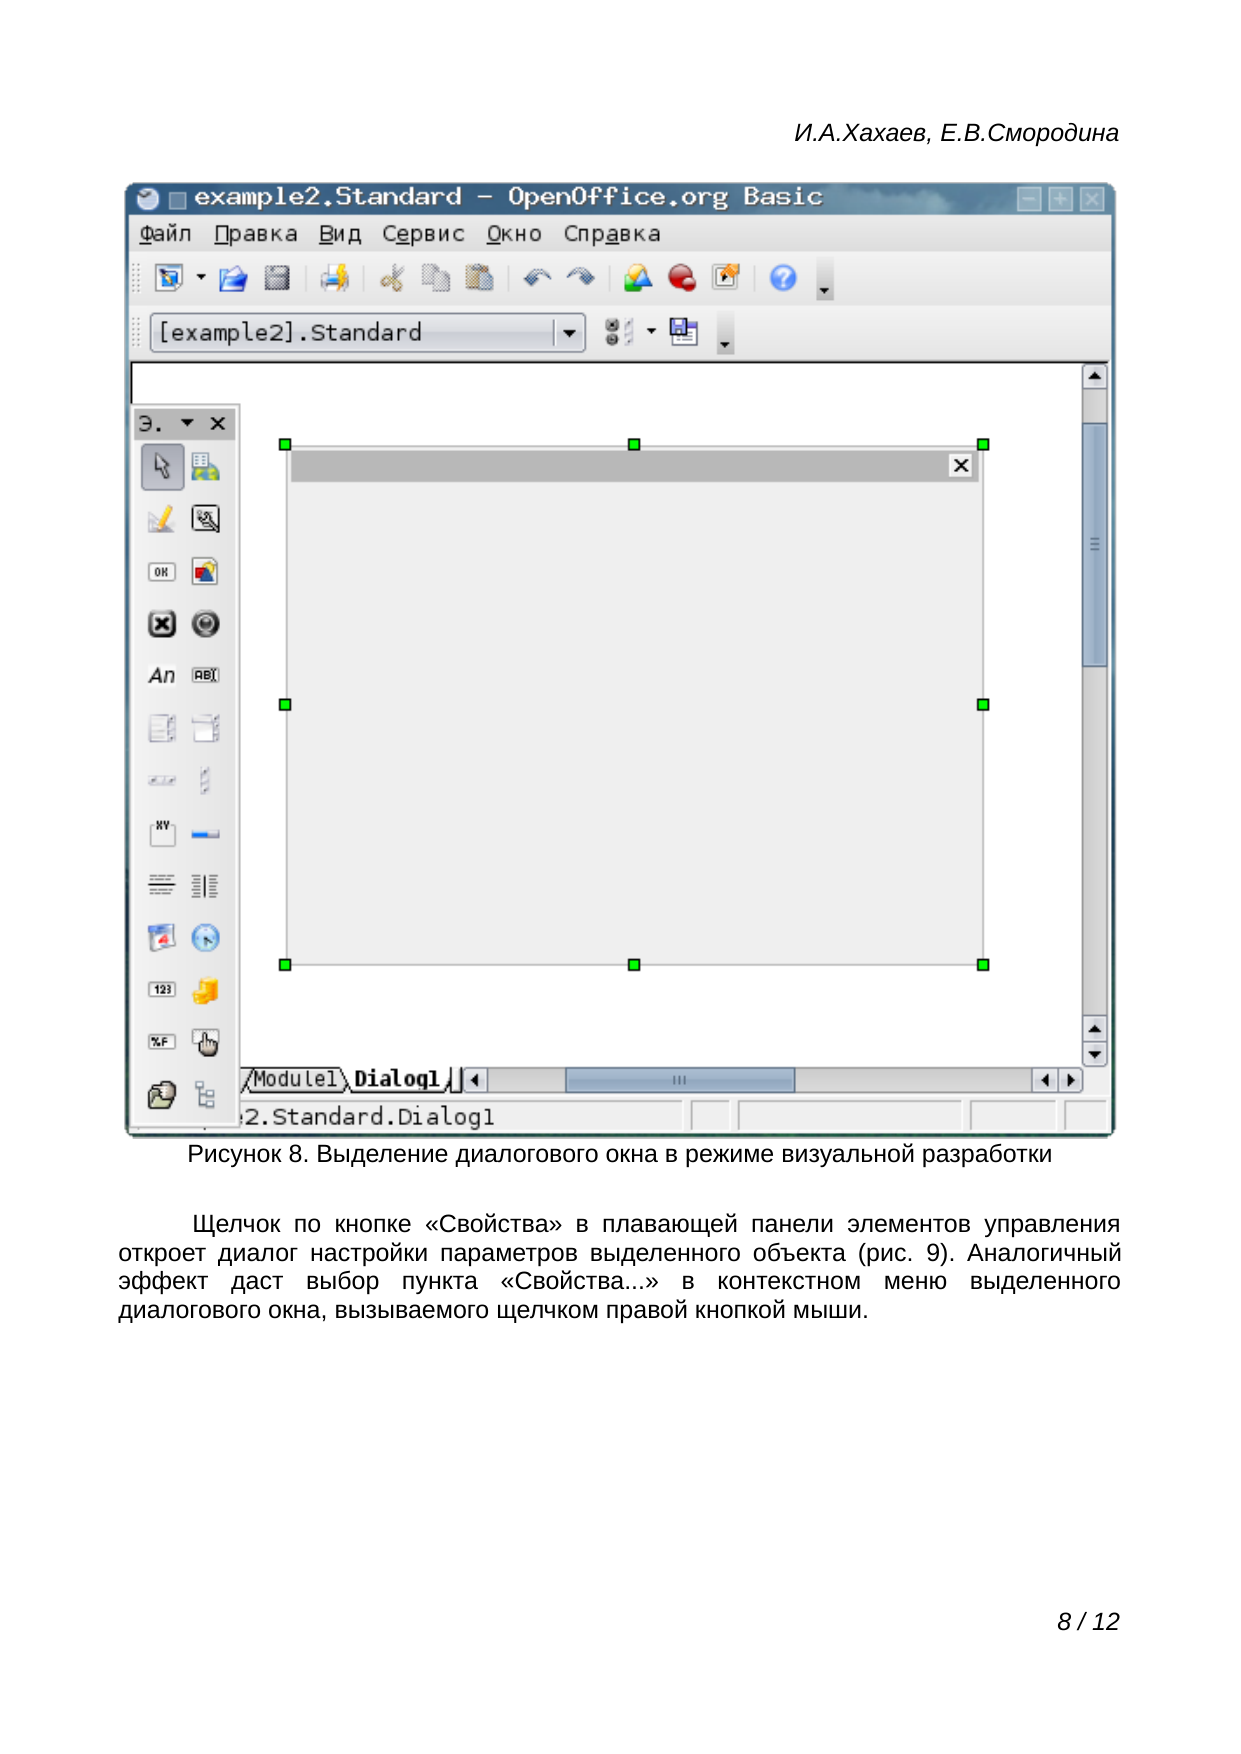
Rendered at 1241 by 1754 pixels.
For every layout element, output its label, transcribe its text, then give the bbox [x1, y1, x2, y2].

text Щелчок по кнопке «Свойства» в плавающей панели элементов управления откроет диалог настройки параметров выделенного объекта (рис. 9). Аналогичный эффект даст выбор пункта «Свойства...» в контекстном меню выделенного диалогового окна, вызываемого щелчком правой кнопкой мыши. [118, 1209, 1122, 1324]
picture [124, 182, 1117, 1139]
text Рисунок 8. Выделение диалогового окна в режиме визуальной разработки [124, 1139, 1116, 1167]
